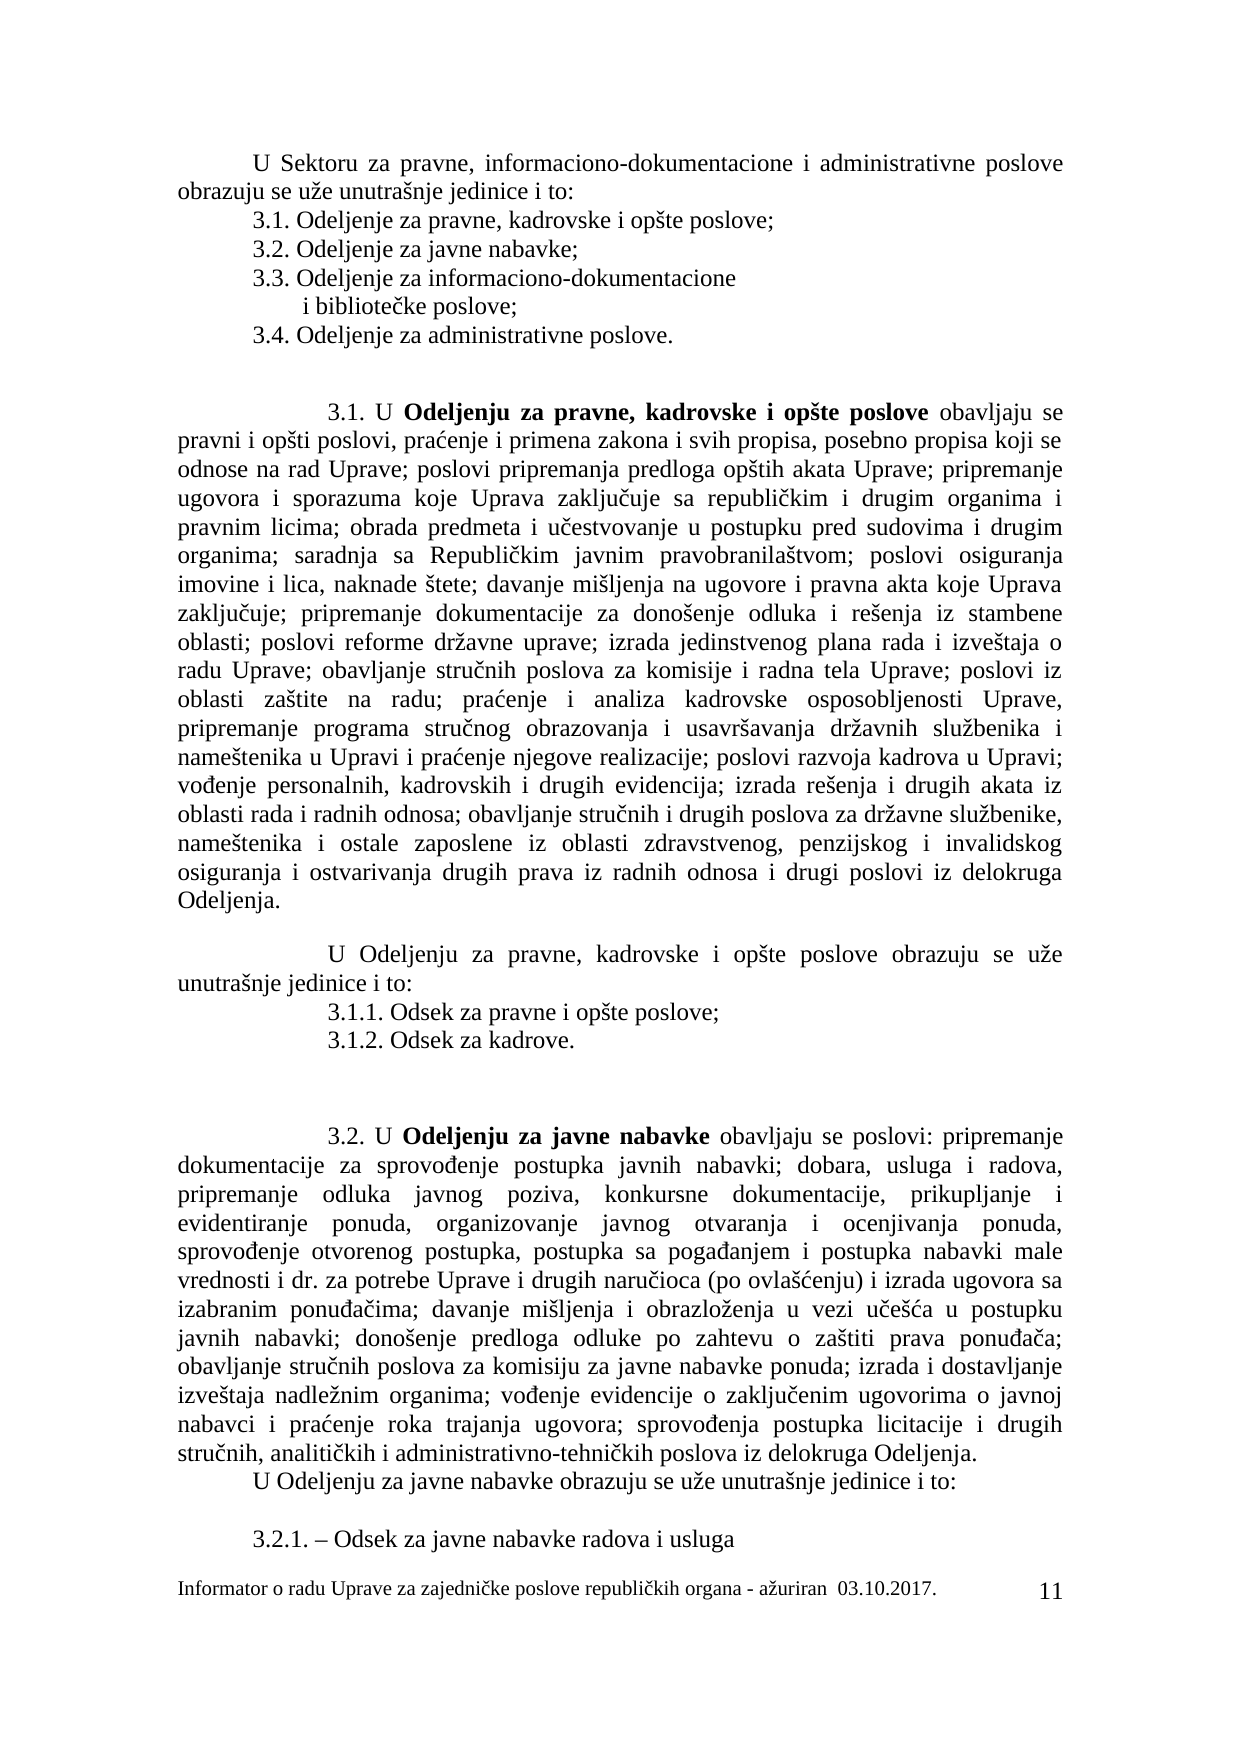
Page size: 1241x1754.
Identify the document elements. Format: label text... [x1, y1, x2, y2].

text 3.1. Odelјenje za pravne, kadrovske i opšte poslove; [177, 205, 1063, 234]
text 3.1.2. Odsek za kadrove. [177, 1026, 1063, 1054]
text 3.2.1. – Odsek za javne nabavke radova i usluga [177, 1524, 1063, 1553]
text 3.4. Odelјenje za administrativne poslove. [177, 320, 1063, 349]
text U Sektoru za pravne, informaciono-dokumentacione i administrativne poslove obrazuju se uže unutrašnje jedinice i to: [177, 148, 1063, 205]
text U Odelјenju za pravne, kadrovske i opšte poslove obrazuju se uže unutrašnje jedinice i to: [177, 939, 1063, 997]
text i bibliotečke poslove; [177, 291, 1063, 320]
text 3.2. Odelјenje za javne nabavke; [177, 234, 1063, 263]
text 3.2. U Odelјenju za javne nabavke obavlјaju se poslovi: pripremanje dokumentacije za sprovođenje postupka javnih nabavki; dobara, usluga i radova, pripremanje odluka javnog poziva, konkursne dokumentacije, prikuplјanje i evidentiranje ponuda, organizovanje javnog otvaranja i ocenjivanja ponuda, sprovođenje otvorenog postupka, postupka sa pogađanjem i postupka nabavki male vrednosti i dr. za potrebe Uprave i drugih naručioca (po ovlašćenju) i izrada ugovora sa izabranim ponuđačima; davanje mišlјenja i obrazloženja u vezi učešća u postupku javnih nabavki; donošenje predloga odluke po zahtevu o zaštiti prava ponuđača; obavlјanje stručnih poslova za komisiju za javne nabavke ponuda; izrada i dostavlјanje izveštaja nadležnim organima; vođenje evidencije o zaklјučenim ugovorima o javnoj nabavci i praćenje roka trajanja ugovora; sprovođenja postupka licitacije i drugih stručnih, analitičkih i administrativno-tehničkih poslova iz delokruga Odelјenja. [177, 1121, 1063, 1466]
text 3.1. U Odelјenju za pravne, kadrovske i opšte poslove obavlјaju se pravni i opšti poslovi, praćenje i primena zakona i svih propisa, posebno propisa koji se odnose na rad Uprave; poslovi pripremanja predloga opštih akata Uprave; pripremanje ugovora i sporazuma koje Uprava zaklјučuje sa republičkim i drugim organima i pravnim licima; obrada predmeta i učestvovanje u postupku pred sudovima i drugim organima; saradnja sa Republičkim javnim pravobranilaštvom; poslovi osiguranja imovine i lica, naknade štete; davanje mišlјenja na ugovore i pravna akta koje Uprava zaklјučuje; pripremanje dokumentacije za donošenje odluka i rešenja iz stambene oblasti; poslovi reforme državne uprave; izrada jedinstvenog plana rada i izveštaja o radu Uprave; obavlјanje stručnih poslova za komisije i radna tela Uprave; poslovi iz oblasti zaštite na radu; praćenje i analiza kadrovske osposoblјenosti Uprave, pripremanje programa stručnog obrazovanja i usavršavanja državnih službenika i nameštenika u Upravi i praćenje njegove realizacije; poslovi razvoja kadrova u Upravi; vođenje personalnih, kadrovskih i drugih evidencija; izrada rešenja i drugih akata iz oblasti rada i radnih odnosa; obavlјanje stručnih i drugih poslova za državne službenike, nameštenika i ostale zaposlene iz oblasti zdravstvenog, penzijskog i invalidskog osiguranja i ostvarivanja drugih prava iz radnih odnosa i drugi poslovi iz delokruga Odelјenja. [177, 397, 1063, 914]
text U Odelјenju za javne nabavke obrazuju se uže unutrašnje jedinice i to: [177, 1466, 1063, 1495]
text 3.3. Odelјenje za informaciono-dokumentacione [177, 263, 1063, 291]
text 3.1.1. Odsek za pravne i opšte poslove; [177, 997, 1063, 1026]
